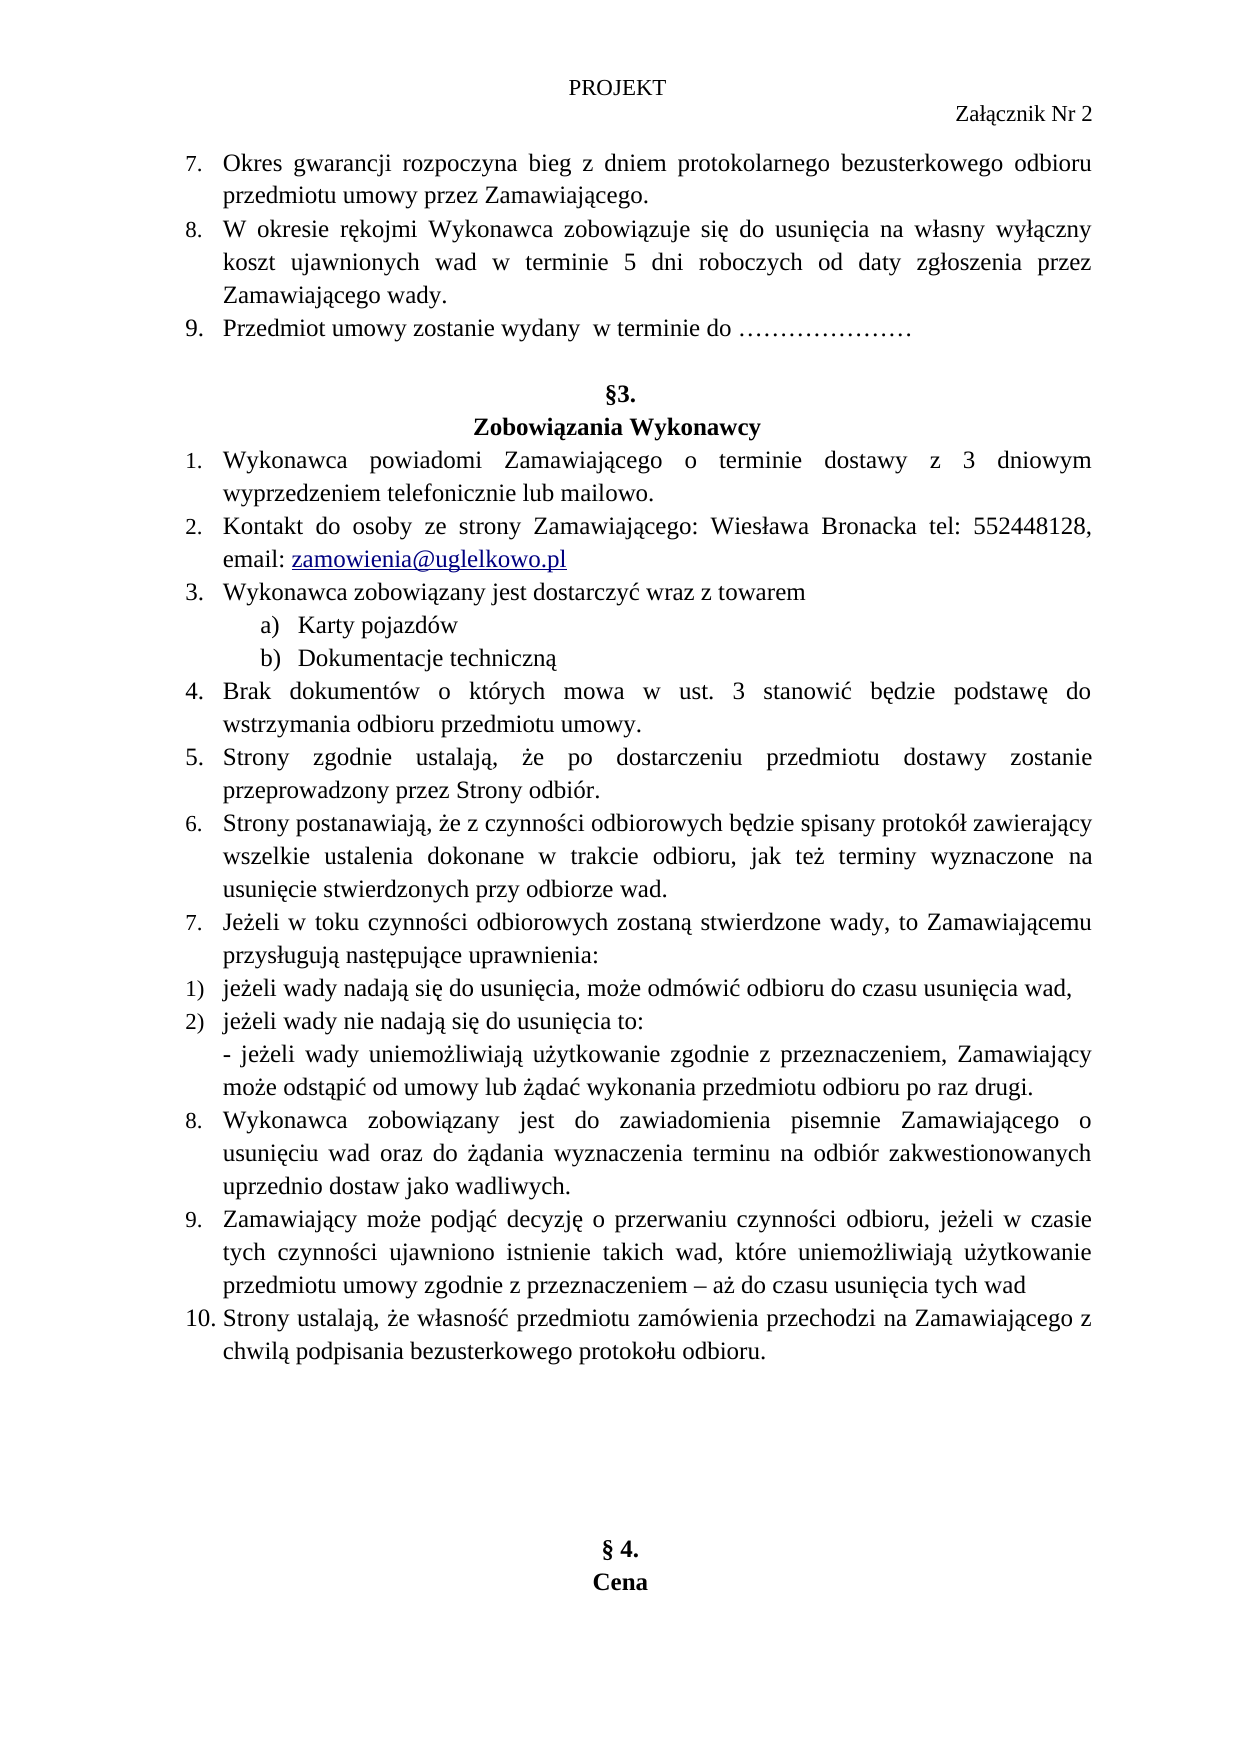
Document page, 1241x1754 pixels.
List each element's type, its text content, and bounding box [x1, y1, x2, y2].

list - jeżeli wady uniemożliwiają użytkowanie zgodnie z przeznaczeniem, Zamawiający może odstąpić od umowy lub żądać wykonania przedmiotu odbioru po raz drugi. [223, 1039, 1093, 1101]
list Brak dokumentów o których mowa w ust. 3 stanowić będzie podstawę do wstrzymania odbioru przedmiotu umowy. [185, 676, 1093, 738]
text Zobowiązania Wykonawcy [148, 412, 1093, 441]
list Strony ustalają, że własność przedmiotu zamówienia przechodzi na Zamawiającego z chwilą podpisania bezusterkowego protokołu odbioru. [185, 1303, 1093, 1365]
list Okres gwarancji rozpoczyna bieg z dniem protokolarnego bezusterkowego odbioru przedmiotu umowy przez Zamawiającego. [185, 148, 1093, 209]
list Zamawiający może podjąć decyzję o przerwaniu czynności odbioru, jeżeli w czasie tych czynności ujawniono istnienie takich wad, które uniemożliwiają użytkowanie przedmiotu umowy zgodnie z przeznaczeniem – aż do czasu usunięcia tych wad [185, 1204, 1093, 1299]
list Jeżeli w toku czynności odbiorowych zostaną stwierdzone wady, to Zamawiającemu przysługują następujące uprawnienia: [185, 907, 1093, 969]
list Wykonawca powiadomi Zamawiającego o terminie dostawy z 3 dniowym wyprzedzeniem telefonicznie lub mailowo. [185, 445, 1093, 507]
list W okresie rękojmi Wykonawca zobowiązuje się do usunięcia na własny wyłączny koszt ujawnionych wad w terminie 5 dni roboczych od daty zgłoszenia przez Zamawiającego wady. [185, 214, 1093, 308]
list jeżeli wady nie nadają się do usunięcia to: [185, 1006, 1093, 1035]
list Karty pojazdów [260, 610, 1093, 639]
list Strony postanawiają, że z czynności odbiorowych będzie spisany protokół zawierający wszelkie ustalenia dokonane w trakcie odbioru, jak też terminy wyznaczone na usunięcie stwierdzonych przy odbiorze wad. [185, 808, 1093, 903]
list Kontakt do osoby ze strony Zamawiającego: Wiesława Bronacka tel: 552448128, email: zamowienia@uglelkowo.pl [185, 511, 1093, 573]
list Strony zgodnie ustalają, że po dostarczeniu przedmiotu dostawy zostanie przeprowadzony przez Strony odbiór. [185, 742, 1093, 804]
list jeżeli wady nadają się do usunięcia, może odmówić odbioru do czasu usunięcia wad, [185, 973, 1093, 1002]
text Cena [148, 1567, 1093, 1596]
list Wykonawca zobowiązany jest dostarczyć wraz z towarem [185, 577, 1093, 606]
list Dokumentacje techniczną [260, 643, 1093, 672]
list Wykonawca zobowiązany jest do zawiadomienia pisemnie Zamawiającego o usunięciu wad oraz do żądania wyznaczenia terminu na odbiór zakwestionowanych uprzednio dostaw jako wadliwych. [185, 1105, 1093, 1200]
text § 4. [148, 1534, 1093, 1563]
text §3. [148, 379, 1093, 407]
list Przedmiot umowy zostanie wydany w terminie do ………………… [185, 313, 1093, 341]
